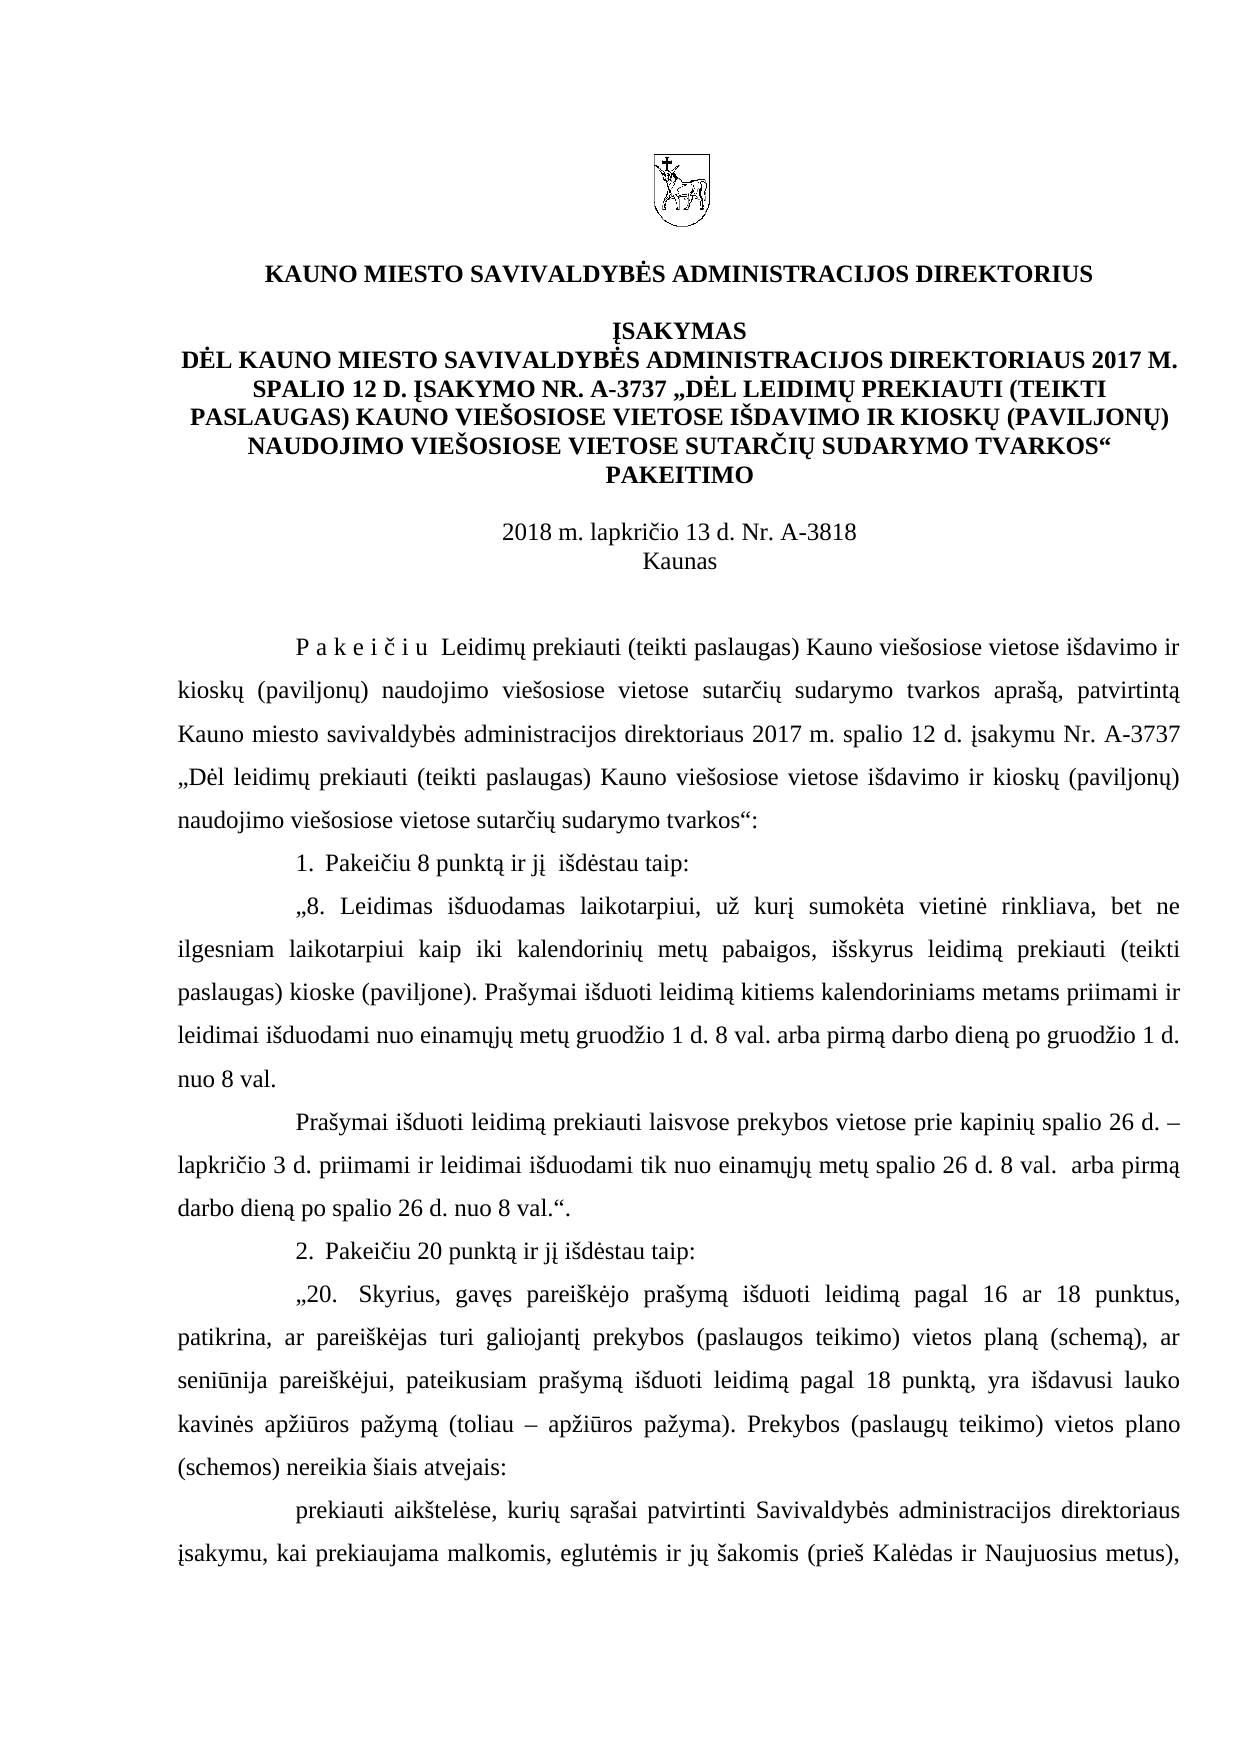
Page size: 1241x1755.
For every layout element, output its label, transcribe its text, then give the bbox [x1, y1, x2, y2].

text prekiauti aikštelėse, kurių sąrašai patvirtinti Savivaldybės administracijos direktoriaus įsakymu, kai prekiaujama malkomis, eglutėmis ir jų šakomis (prieš Kalėdas ir Naujuosius metus), [177, 1495, 1181, 1567]
text P a k e i č i u Leidimų prekiauti (teikti paslaugas) Kauno viešosiose vietose išdavimo ir kioskų (paviljonų) naudojimo viešosiose vietose sutarčių sudarymo tvarkos aprašą, patvirtintą Kauno miesto savivaldybės administracijos direktoriaus 2017 m. spalio 12 d. įsakymu Nr. A-3737 „Dėl leidimų prekiauti (teikti paslaugas) Kauno viešosiose vietose išdavimo ir kioskų (paviljonų) naudojimo viešosiose vietose sutarčių sudarymo tvarkos“: [177, 632, 1181, 834]
text Kaunas [178, 546, 1181, 575]
text 2. Pakeičiu 20 punktą ir jį išdėstau taip: [177, 1236, 1181, 1265]
text „20. Skyrius, gavęs pareiškėjo prašymą išduoti leidimą pagal 16 ar 18 punktus, patikrina, ar pareiškėjas turi galiojantį prekybos (paslaugos teikimo) vietos planą (schemą), ar seniūnija pareiškėjui, pateikusiam prašymą išduoti leidimą pagal 18 punktą, yra išdavusi lauko kavinės apžiūros pažymą (toliau – apžiūros pažyma). Prekybos (paslaugų teikimo) vietos plano (schemos) nereikia šiais atvejais: [177, 1279, 1181, 1481]
text „8. Leidimas išduodamas laikotarpiui, už kurį sumokėta vietinė rinkliava, bet ne ilgesniam laikotarpiui kaip iki kalendorinių metų pabaigos, išskyrus leidimą prekiauti (teikti paslaugas) kioske (paviljone). Prašymai išduoti leidimą kitiems kalendoriniams metams priimami ir leidimai išduodami nuo einamųjų metų gruodžio 1 d. 8 val. arba pirmą darbo dieną po gruodžio 1 d. nuo 8 val. [177, 891, 1181, 1092]
text DĖL KAUNO MIESTO SAVIVALDYBĖS ADMINISTRACIJOS DIREKTORIAUS 2017 M. SPALIO 12 D. ĮSAKYMO NR. A-3737 „DĖL LEIDIMŲ PREKIAUTI (TEIKTI PASLAUGAS) KAUNO VIEŠOSIOSE VIETOSE IŠDAVIMO IR KIOSKŲ (PAVILJONŲ) NAUDOJIMO VIEŠOSIOSE VIETOSE SUTARČIŲ SUDARYMO TVARKOS“ PAKEITIMO [178, 345, 1181, 489]
text 1. Pakeičiu 8 punktą ir jį išdėstau taip: [177, 848, 1181, 877]
text KAUNO MIESTO SAVIVALDYBĖS ADMINISTRACIJOS DIREKTORIUS [177, 259, 1181, 287]
text ĮSAKYMAS [177, 316, 1181, 345]
text 2018 m. lapkričio 13 d. Nr. A-3818 [177, 517, 1181, 546]
text Prašymai išduoti leidimą prekiauti laisvose prekybos vietose prie kapinių spalio 26 d. – lapkričio 3 d. priimami ir leidimai išduodami tik nuo einamųjų metų spalio 26 d. 8 val. arba pirmą darbo dieną po spalio 26 d. nuo 8 val.“. [177, 1107, 1181, 1222]
